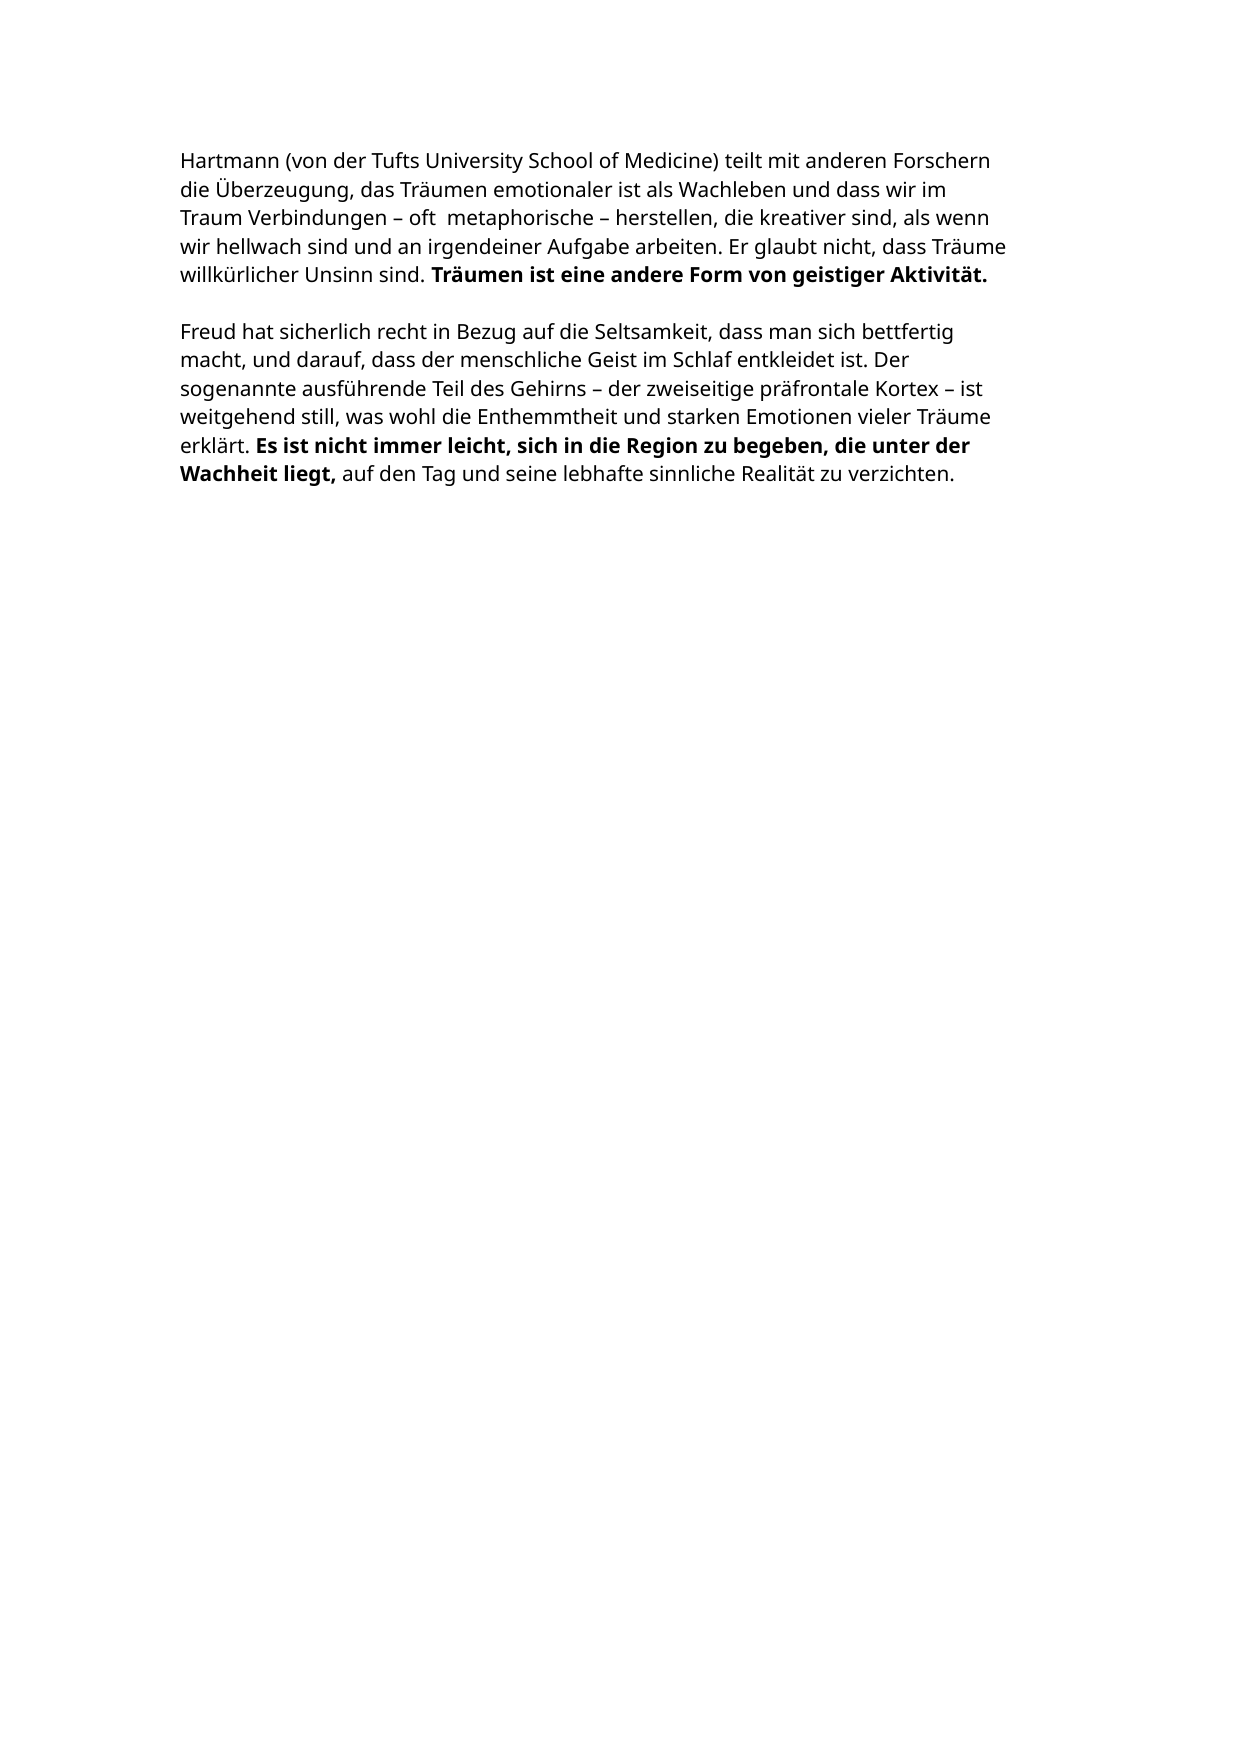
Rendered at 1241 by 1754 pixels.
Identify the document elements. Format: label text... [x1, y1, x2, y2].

text Freud hat sicherlich recht in Bezug auf die Seltsamkeit, dass man sich bettfertig macht, und darauf, dass der menschliche Geist im Schlaf entkleidet ist. Der sogenannte ausführende Teil des Gehirns – der zweiseitige präfrontale Kortex – ist weitgehend still, was wohl die Enthemmtheit und starken Emotionen vieler Träume erklärt. Es ist nicht immer leicht, sich in die Region zu begeben, die unter der Wachheit liegt, auf den Tag und seine lebhafte sinnliche Realität zu verzichten. [180, 317, 1012, 488]
text Hartmann (von der Tufts University School of Medicine) teilt mit anderen Forschern die Überzeugung, das Träumen emotionaler ist als Wachleben und dass wir im Traum Verbindungen – oft metaphorische – herstellen, die kreativer sind, als wenn wir hellwach sind und an irgendeiner Aufgabe arbeiten. Er glaubt nicht, dass Träume willkürlicher Unsinn sind. Träumen ist eine andere Form von geistiger Aktivität. [180, 147, 1012, 289]
